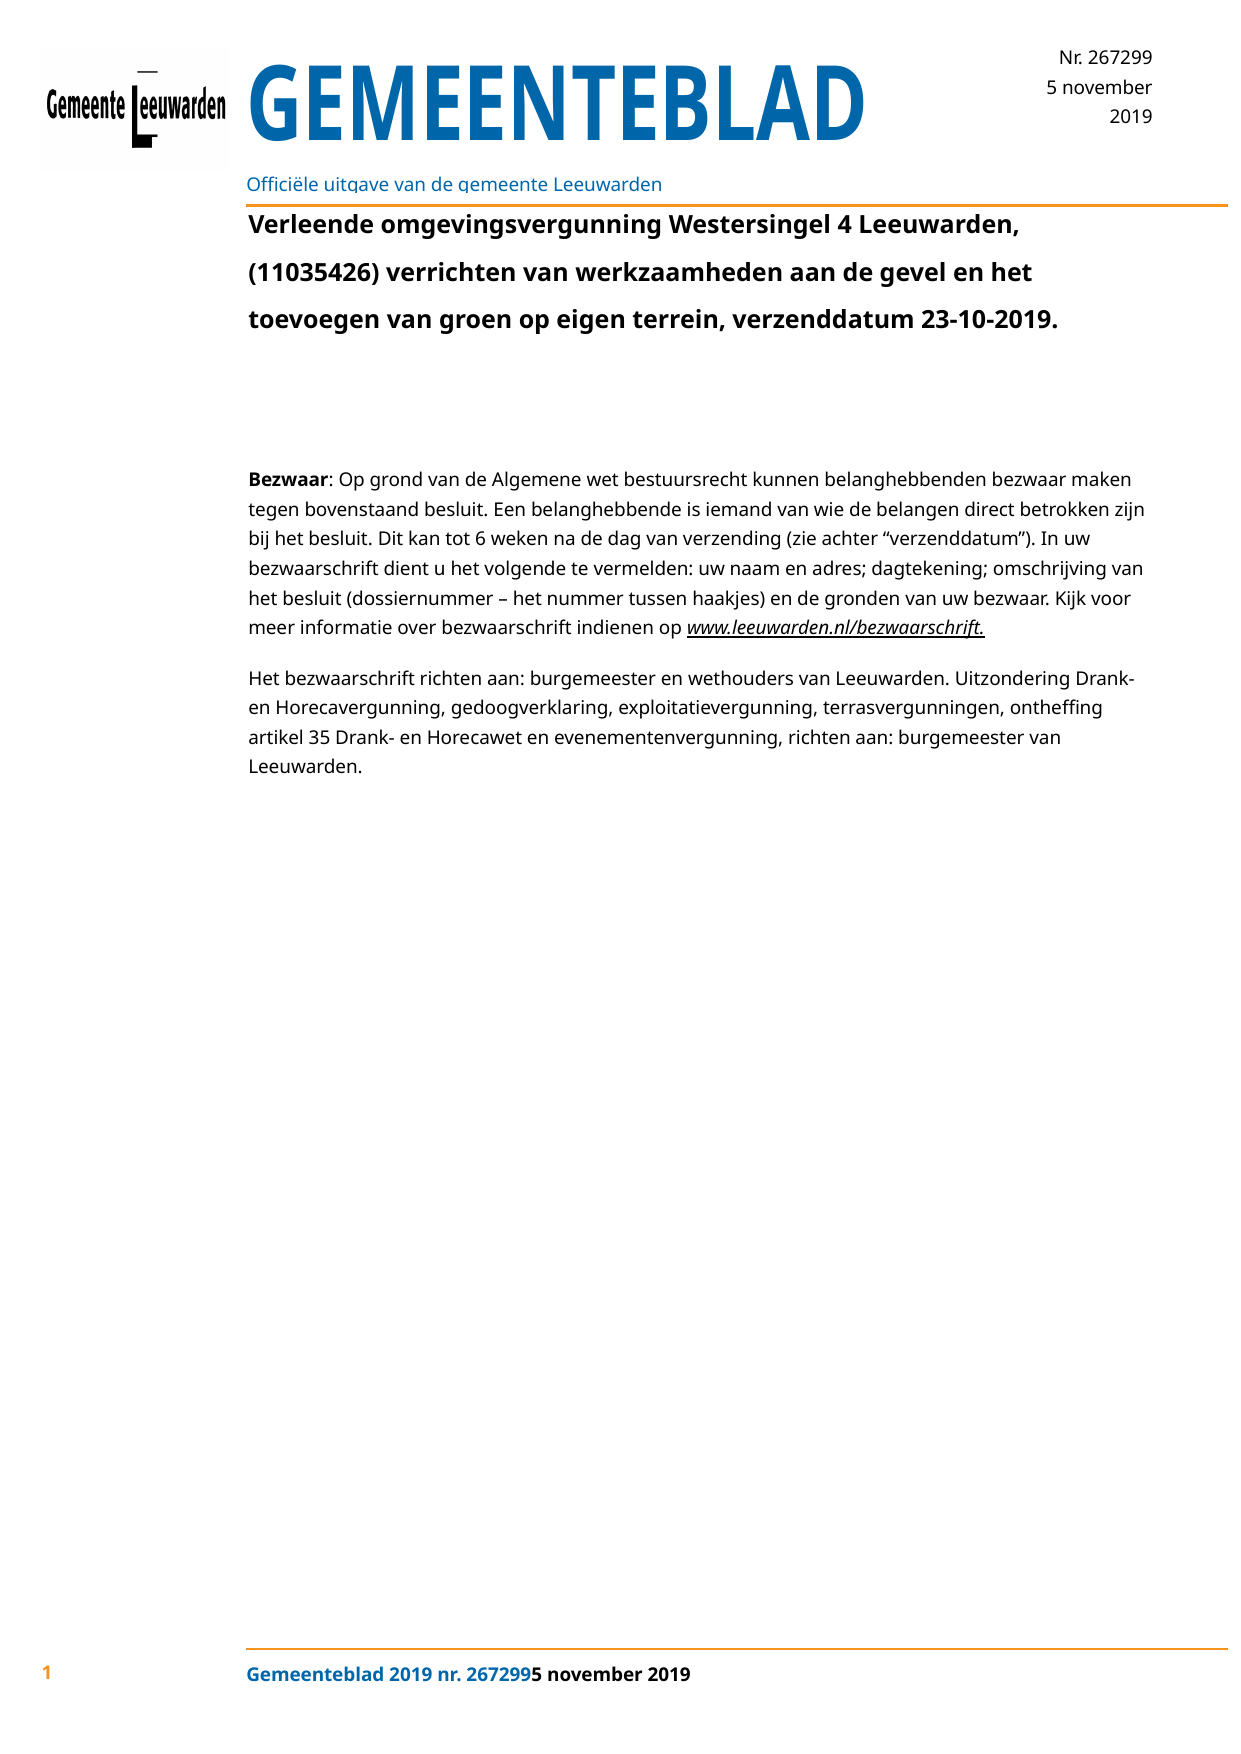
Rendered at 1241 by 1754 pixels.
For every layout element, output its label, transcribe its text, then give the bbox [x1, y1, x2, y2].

text Verleende omgevingsvergunning Westersingel 4 Leeuwarden, (11035426) verrichten van werkzaamheden aan de gevel en het toevoegen van groen op eigen terrein, verzenddatum 23-10-2019. [248, 207, 1152, 336]
text Bezwaar: Op grond van de Algemene wet bestuursrecht kunnen belanghebbenden bezwaar maken tegen bovenstaand besluit. Een belanghebbende is iemand van wie de belangen direct betrokken zijn bij het besluit. Dit kan tot 6 weken na de dag van verzending (zie achter “verzenddatum”). In uw bezwaarschrift dient u het volgende te vermelden: uw naam en adres; dagtekening; omschrijving van het besluit (dossiernummer – het nummer tussen haakjes) en de gronden van uw bezwaar. Kijk voor meer informatie over bezwaarschrift indienen op www.leeuwarden.nl/bezwaarschrift. [248, 466, 1152, 640]
text Het bezwaarschrift richten aan: burgemeester en wethouders van Leeuwarden. Uitzondering Drank- en Horecavergunning, gedoogverklaring, exploitatievergunning, terrasvergunningen, ontheffing artikel 35 Drank- en Horecawet en evenementenvergunning, richten aan: burgemeester van Leeuwarden. [248, 665, 1152, 779]
picture [41, 47, 231, 172]
